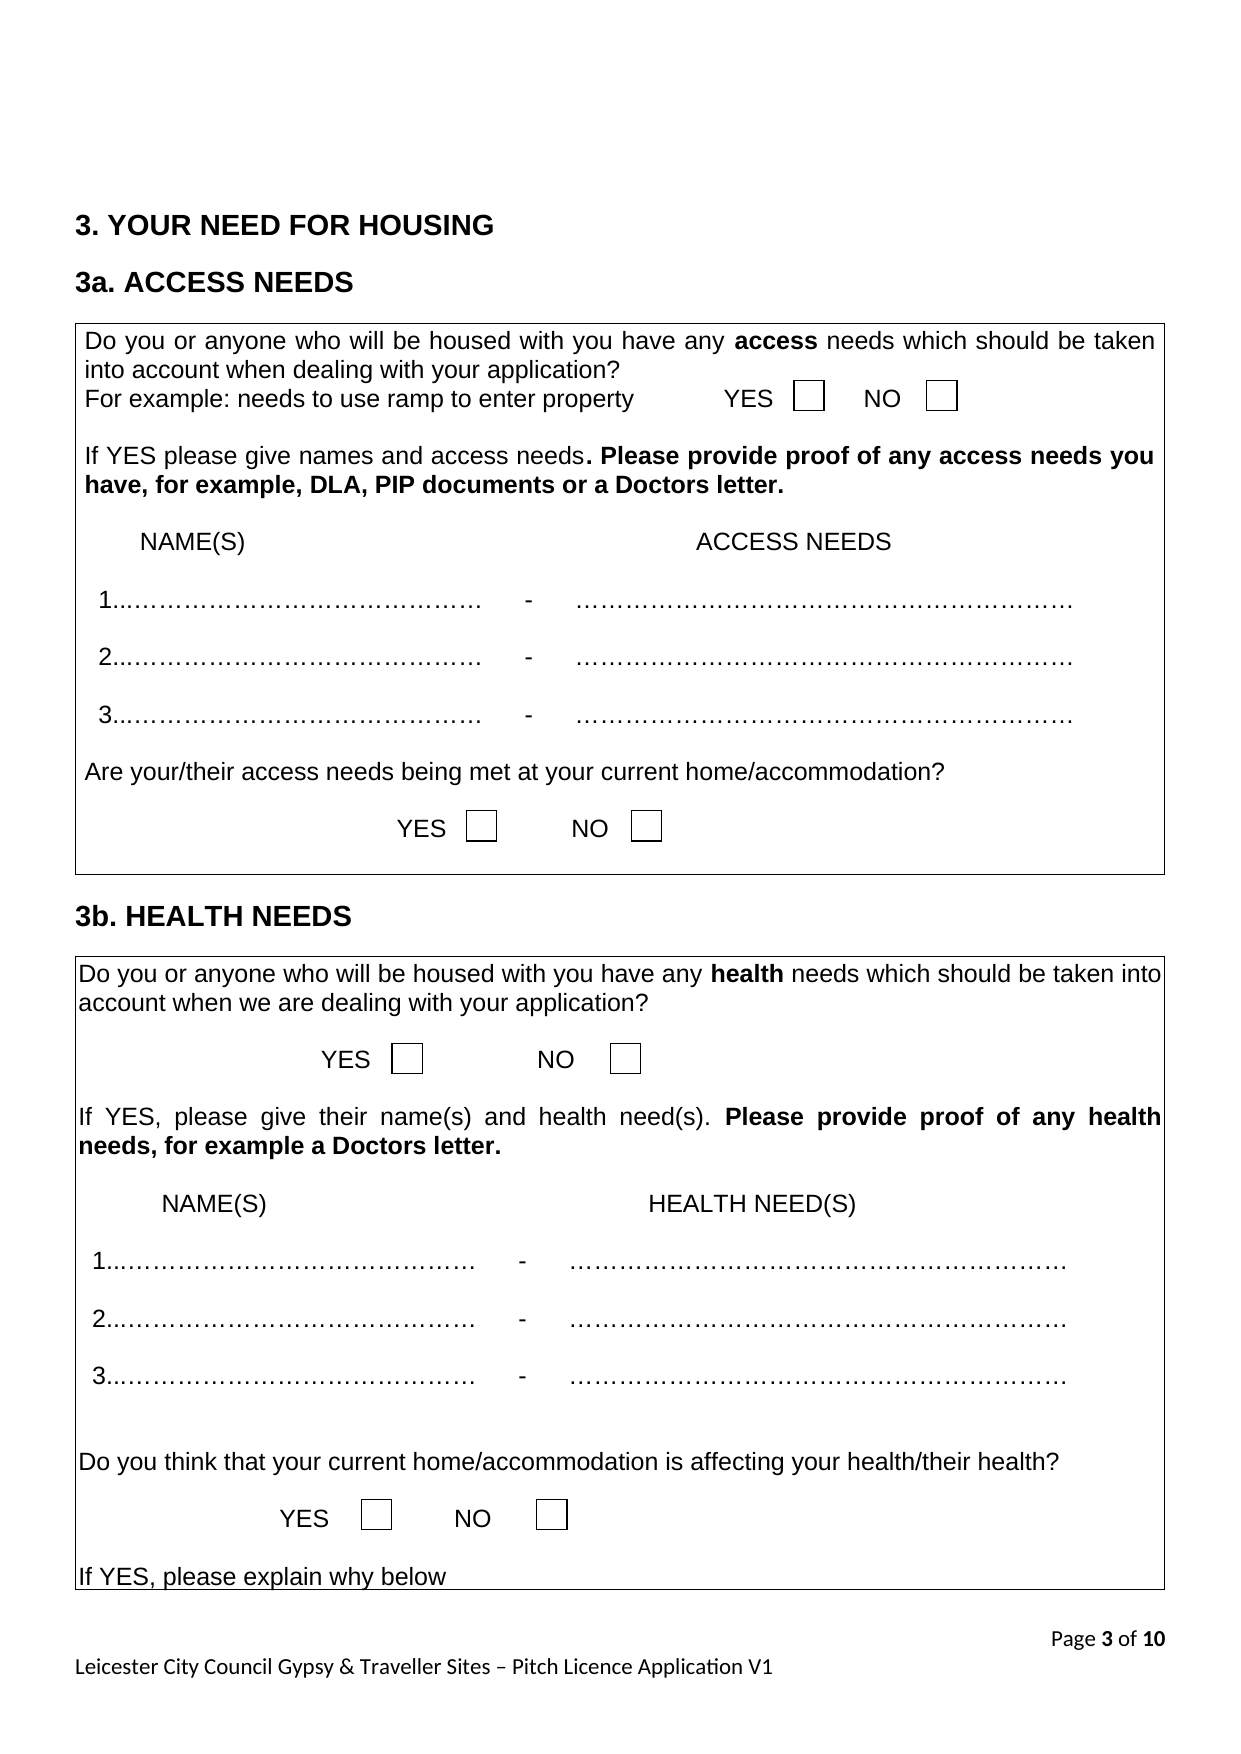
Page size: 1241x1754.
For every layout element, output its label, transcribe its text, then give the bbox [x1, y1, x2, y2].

text YES [76, 811, 466, 840]
text Do you or anyone who will be housed with you have any health needs which should be taken into account when we are dealing with your application? [76, 957, 1164, 1014]
text Do you think that your current home/accommodation is affecting your health/their health? [76, 1444, 1164, 1473]
text NAME(S) ACCESS NEEDS [76, 524, 1164, 553]
text 3...…………………………………… - …………………………………………………… [76, 1358, 1164, 1387]
text NAME(S) HEALTH NEED(S) [76, 1185, 1164, 1214]
text 3b. HEALTH NEEDS [75, 899, 1165, 932]
text YES NO [76, 1042, 1164, 1070]
text YES [76, 1501, 361, 1530]
text 1...…………………………………… - …………………………………………………… [76, 1243, 1164, 1272]
text [662, 811, 1164, 840]
text 3. YOUR NEED FOR HOUSING [75, 208, 1165, 241]
text 3...…………………………………… - …………………………………………………… [76, 697, 1164, 725]
text NO [497, 811, 631, 840]
text 3a. ACCESS NEEDS [75, 265, 1165, 299]
text If YES please give names and access needs. Please provide proof of any access needs you have, for example, DLA, PIP documents or a Doctors letter. [76, 438, 1164, 495]
text NO [392, 1501, 536, 1530]
text 2...…………………………………… - …………………………………………………… [76, 1300, 1164, 1329]
text If YES, please give their name(s) and health need(s). Please provide proof of any health needs, for example a Doctors letter. [76, 1099, 1164, 1157]
text 1...…………………………………… - …………………………………………………… [76, 582, 1164, 610]
text If YES, please explain why below [76, 1558, 1164, 1589]
text Do you or anyone who will be housed with you have any access needs which should be taken into account when dealing with your application? For example: needs to use ramp to enter property YES NO [76, 324, 1164, 409]
text 2...…………………………………… - …………………………………………………… [76, 639, 1164, 668]
text [568, 1501, 1164, 1530]
text Are your/their access needs being met at your current home/accommodation? [76, 754, 1164, 783]
